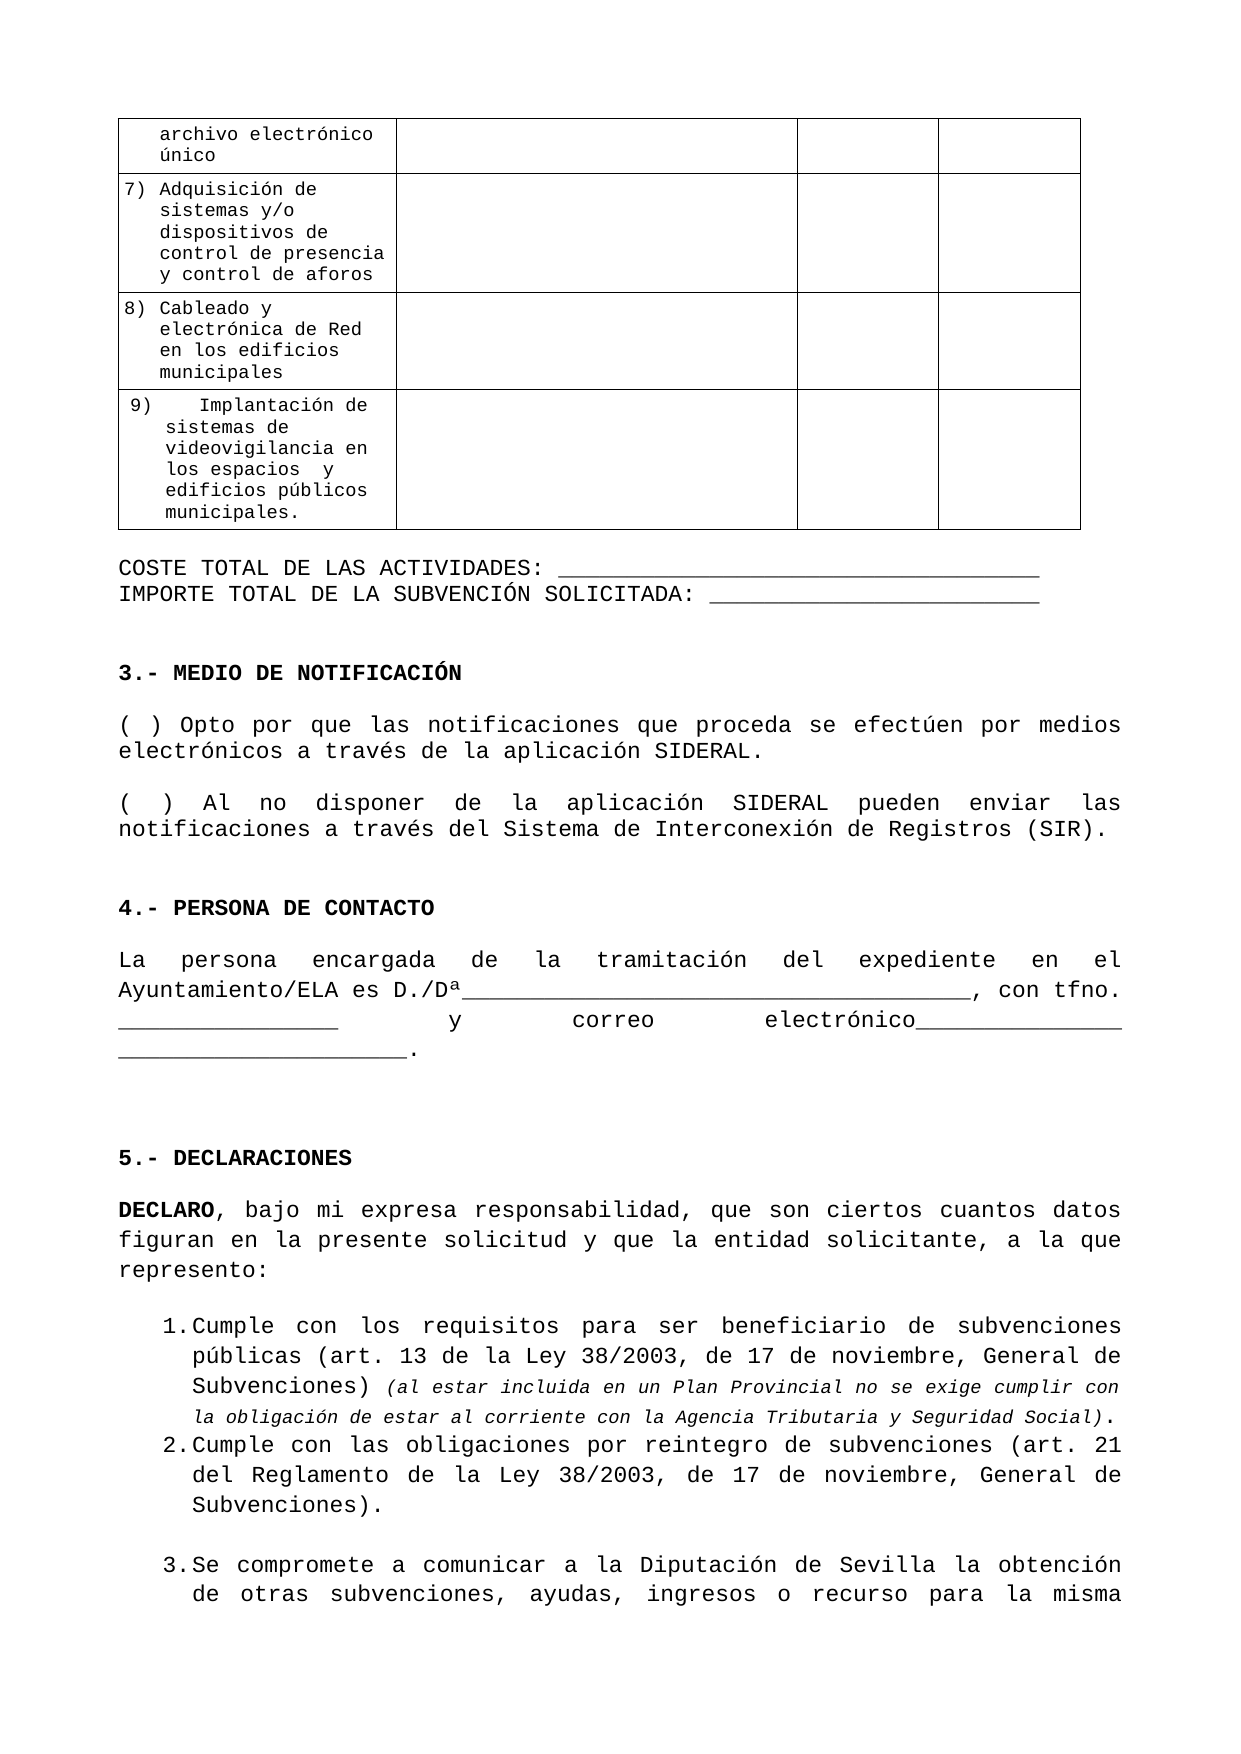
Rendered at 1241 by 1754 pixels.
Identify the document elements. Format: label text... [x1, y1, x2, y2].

text ( ) Opto por que las notificaciones que proceda se efectúen por medios electrónicos a través de la aplicación SIDERAL. [118, 713, 1122, 765]
text 4.- PERSONA DE CONTACTO [118, 896, 1122, 922]
table_cell [798, 119, 938, 173]
text La persona encargada de la tramitación del expediente en el Ayuntamiento/ELA es D./Dª_____________________________________, con tfno. ________________ y correo electrónico_______________ _____________________. [118, 948, 1122, 1064]
table_cell [397, 390, 797, 529]
table_cell Cableado y electrónica de Red en los edificios municipales [119, 293, 396, 389]
list Cumple con los requisitos para ser beneficiario de subvenciones públicas (art. 13 de la Ley 38/2003, de 17 de noviembre, General de Subvenciones) (al estar incluida en un Plan Provincial no se exige cumplir con la obligación de estar al corriente con la Agencia Tributaria y Seguridad Social). [162, 1314, 1122, 1430]
table_cell [939, 293, 1080, 389]
table_cell [939, 390, 1080, 529]
list Se compromete a comunicar a la Diputación de Sevilla la obtención de otras subvenciones, ayudas, ingresos o recurso para la misma [162, 1553, 1122, 1609]
text IMPORTE TOTAL DE LA SUBVENCIÓN SOLICITADA: ________________________ [118, 582, 1122, 608]
table_cell [798, 174, 938, 292]
text DECLARO, bajo mi expresa responsabilidad, que son ciertos cuantos datos figuran en la presente solicitud y que la entidad solicitante, a la que represento: [118, 1199, 1122, 1284]
text 3.- MEDIO DE NOTIFICACIÓN [118, 661, 1122, 687]
table_cell [798, 293, 938, 389]
table_cell Adquisición de sistemas y/o dispositivos de control de presencia y control de aforos [119, 174, 396, 292]
table_cell [397, 119, 797, 173]
table_cell [939, 174, 1080, 292]
text 5.- DECLARACIONES [118, 1147, 1122, 1172]
text COSTE TOTAL DE LAS ACTIVIDADES: ___________________________________ [118, 556, 1122, 582]
table_cell archivo electrónico único [119, 119, 396, 173]
table_cell [397, 174, 797, 292]
text ( ) Al no disponer de la aplicación SIDERAL pueden enviar las notificaciones a través del Sistema de Interconexión de Registros (SIR). [118, 791, 1122, 843]
list Cumple con las obligaciones por reintegro de subvenciones (art. 21 del Reglamento de la Ley 38/2003, de 17 de noviembre, General de Subvenciones). [162, 1434, 1122, 1519]
table_cell [939, 119, 1080, 173]
table_cell [397, 293, 797, 389]
table_cell [798, 390, 938, 529]
table_cell Implantación de sistemas de videovigilancia en los espacios y edificios públicos municipales. [119, 390, 396, 529]
